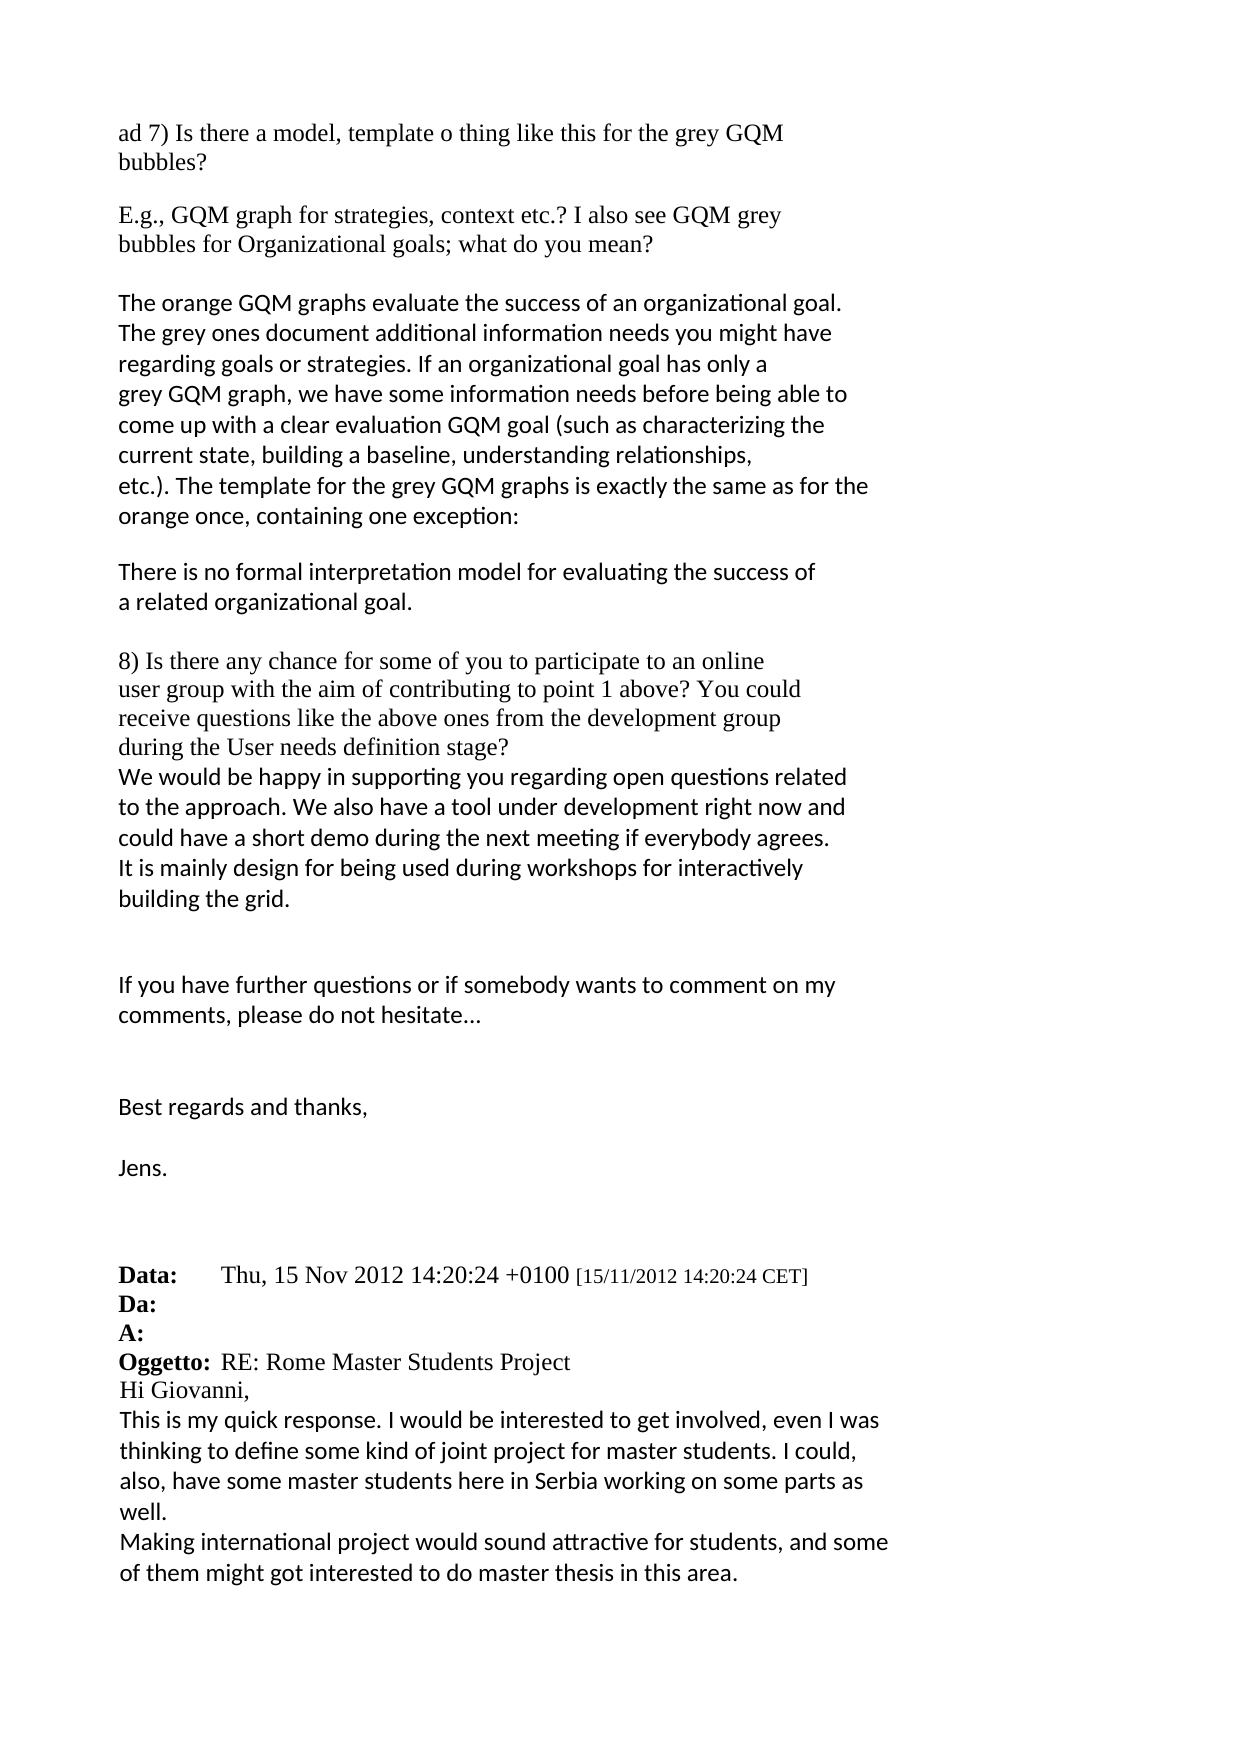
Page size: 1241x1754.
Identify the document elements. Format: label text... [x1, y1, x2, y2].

table_cell Oggetto: [118, 1347, 221, 1376]
table_header Thu, 15 Nov 2012 14:20:24 +0100 [15/11/2012 14:20:24 CET] [221, 1261, 1125, 1289]
text There is no formal interpretation model for evaluating the success of a related organizational goal. 8) Is there any chance for some of you to participate to an online user group with the aim of contributing to point 1 above? You could receive questions like the above ones from the development group during the User needs definition stage? We would be happy in supporting you regarding open questions related to the approach. We also have a tool under development right now and could have a short demo during the next meeting if everybody agrees. It is mainly design for being used during workshops for interactively [118, 556, 1122, 883]
table_cell Hi Giovanni, This is my quick response. I would be interested to get involved, even I was thinking to define some kind of joint project for master students. I could, also, have some master students here in Serbia working on some parts as well. Making international project would sound attractive for students, and some of them might got interested to do master thesis in this area. [118, 1376, 1125, 1618]
text The orange GQM graphs evaluate the success of an organizational goal. The grey ones document additional information needs you might have regarding goals or strategies. If an organizational goal has only a grey GQM graph, we have some information needs before being able to come up with a clear evaluation GQM goal (such as characterizing the current state, building a baseline, understanding relationships, etc.). The template for the grey GQM graphs is exactly the same as for the [118, 258, 1122, 501]
table_cell A: [118, 1318, 221, 1347]
text If you have further questions or if somebody wants to comment on my comments, please do not hesitate... Best regards and thanks, Jens. [118, 938, 1122, 1183]
text orange once, containing one exception: [118, 501, 1122, 531]
table_header Data: [118, 1261, 221, 1289]
table_cell [221, 1318, 1125, 1347]
text building the grid. [118, 883, 1122, 913]
table_cell Da: [118, 1289, 221, 1318]
text ad 7) Is there a model, template o thing like this for the grey GQM [118, 118, 1122, 147]
text bubbles? [118, 147, 1122, 176]
table_cell [221, 1289, 1125, 1318]
text E.g., GQM graph for strategies, context etc.? I also see GQM grey bubbles for Organizational goals; what do you mean? [118, 201, 1122, 258]
table_cell RE: Rome Master Students Project [221, 1347, 1125, 1376]
